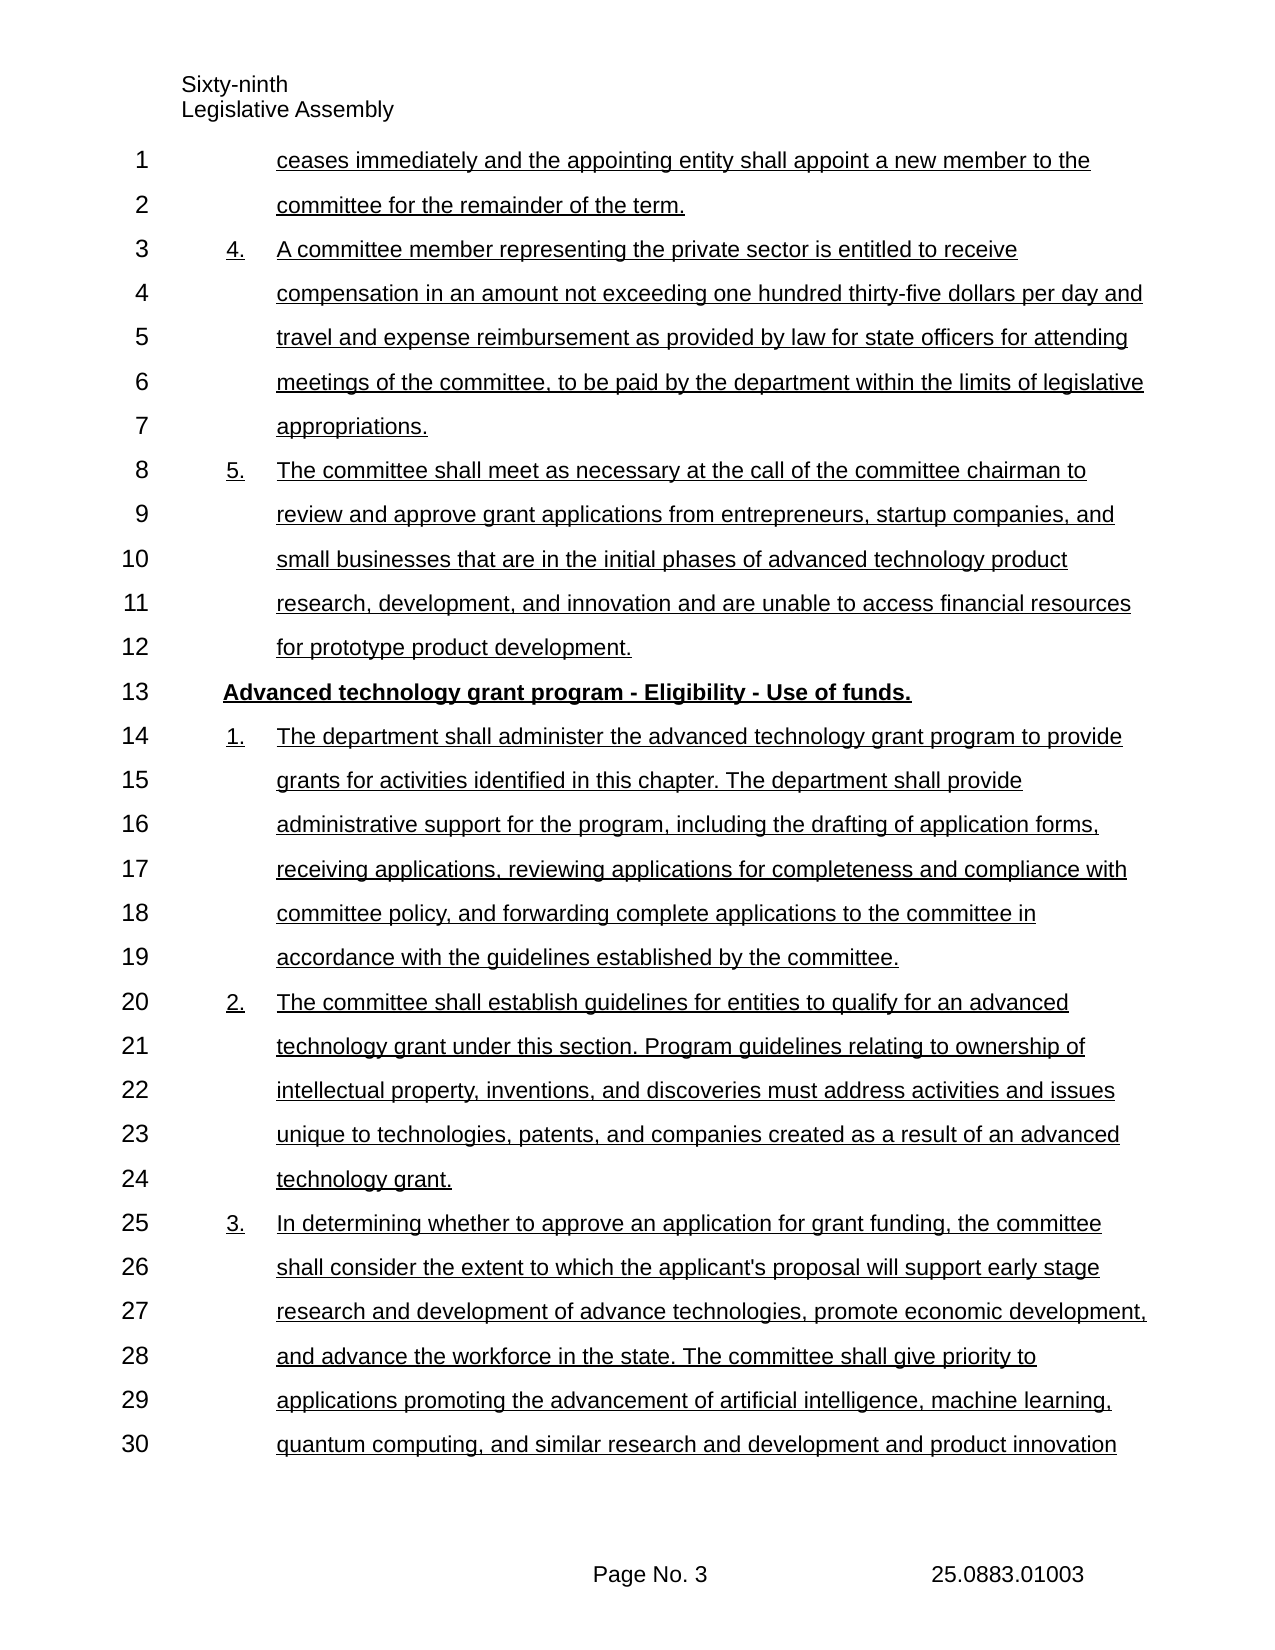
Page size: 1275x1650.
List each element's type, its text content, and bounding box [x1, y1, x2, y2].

text 4. A committee member representing the private sector is entitled to receive compensation in an amount not exceeding one hundred thirty‑five dollars per day and travel and expense reimbursement as provided by law for state officers for attending meetings of the committee, to be paid by the department within the limits of legislative appropriations. [181, 222, 1154, 443]
text 5. The committee shall meet as necessary at the call of the committee chairman to review and approve grant applications from entrepreneurs, startup companies, and small businesses that are in the initial phases of advanced technology product research, development, and innovation and are unable to access financial resources for prototype product development. [181, 443, 1154, 664]
text 2. The committee shall establish guidelines for entities to qualify for an advanced technology grant under this section. Program guidelines relating to ownership of intellectual property, inventions, and discoveries must address activities and issues unique to technologies, patents, and companies created as a result of an advanced technology grant. [181, 974, 1154, 1196]
text 1. The department shall administer the advanced technology grant program to provide grants for activities identified in this chapter. The department shall provide administrative support for the program, including the drafting of application forms, receiving applications, reviewing applications for completeness and compliance with committee policy, and forwarding complete applications to the committee in accordance with the guidelines established by the committee. [181, 709, 1154, 974]
text ceases immediately and the appointing entity shall appoint a new member to the committee for the remainder of the term. [181, 133, 1154, 222]
text 3. In determining whether to approve an application for grant funding, the committee shall consider the extent to which the applicant's proposal will support early stage research and development of advance technologies, promote economic development, and advance the workforce in the state. The committee shall give priority to applications promoting the advancement of artificial intelligence, machine learning, quantum computing, and similar research and development and product innovation [181, 1196, 1154, 1461]
subtitle Advanced technology grant program - Eligibility - Use of funds. [181, 664, 1154, 709]
